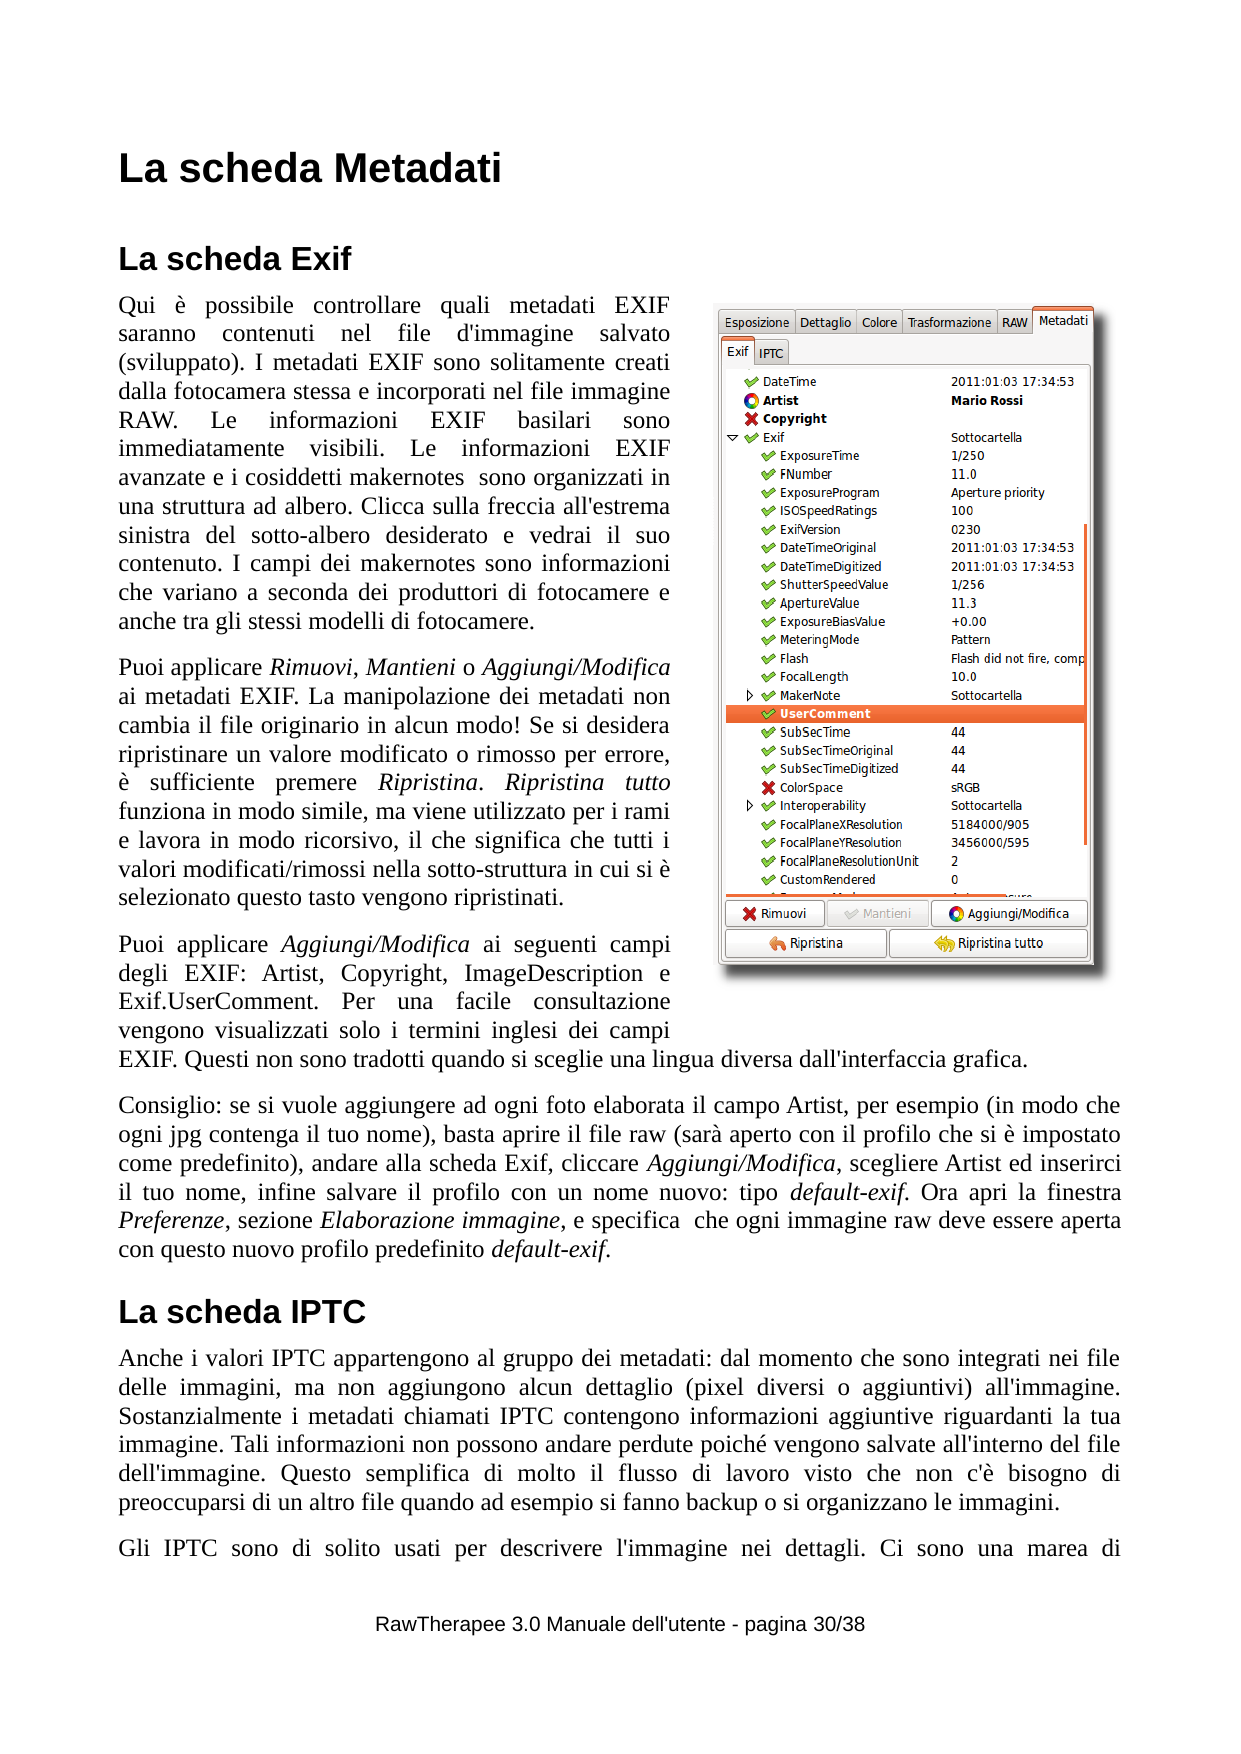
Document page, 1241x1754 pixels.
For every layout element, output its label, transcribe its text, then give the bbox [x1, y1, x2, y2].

text Puoi applicare Rimuovi, Mantieni o Aggiungi/Modifica ai metadati EXIF. La manipolazione dei metadati non cambia il file originario in alcun modo! Se si desidera ripristinare un valore modificato o rimosso per errore, è sufficiente premere Ripristina. Ripristina tutto funziona in modo simile, ma viene utilizzato per i rami e lavora in modo ricorsivo, il che significa che tutti i valori modificati/rimossi nella sotto-struttura in cui si è selezionato questo tasto vengono ripristinati. [118, 652, 712, 911]
text Qui è possibile controllare quali metadati EXIF saranno contenuti nel file d'immagine salvato (sviluppato). I metadati EXIF sono solitamente creati dalla fotocamera stessa e incorporati nel file immagine RAW. Le informazioni EXIF basilari sono immediatamente visibili. Le informazioni EXIF avanzate e i cosiddetti makernotes sono organizzati in una struttura ad albero. Clicca sulla freccia all'estrema sinistra del sotto-albero desiderato e vedrai il suo contenuto. I campi dei makernotes sono informazioni che variano a seconda dei produttori di fotocamere e anche tra gli stessi modelli di fotocamere. [118, 290, 1122, 635]
picture [712, 302, 1117, 991]
text Puoi applicare Aggiungi/Modifica ai seguenti campi degli EXIF: Artist, Copyright, ImageDescription e Exif.UserComment. Per una facile consultazione vengono visualizzati solo i termini inglesi dei campi EXIF. Questi non sono tradotti quando si sceglie una lingua diversa dall'interfaccia grafica. [118, 929, 1122, 1073]
text Anche i valori IPTC appartengono al gruppo dei metadati: dal momento che sono integrati nei file delle immagini, ma non aggiungono alcun dettaglio (pixel diversi o aggiuntivi) all'immagine. Sostanzialmente i metadati chiamati IPTC contengono informazioni aggiuntive riguardanti la tua immagine. Tali informazioni non possono andare perdute poiché vengono salvate all'interno del file dell'immagine. Questo semplifica di molto il flusso di lavoro visto che non c'è bisogno di preoccuparsi di un altro file quando ad esempio si fanno backup o si organizzano le immagini. [118, 1343, 1122, 1516]
subtitle La scheda IPTC [118, 1292, 1122, 1331]
subtitle La scheda Exif [118, 239, 1122, 277]
text Gli IPTC sono di solito usati per descrivere l'immagine nei dettagli. Ci sono una marea di [118, 1533, 1122, 1562]
subtitle La scheda Metadati [118, 143, 1122, 191]
text Consiglio: se si vuole aggiungere ad ogni foto elaborata il campo Artist, per esempio (in modo che ogni jpg contenga il tuo nome), basta aprire il file raw (sarà aperto con il profilo che si è impostato come predefinito), andare alla scheda Exif, cliccare Aggiungi/Modifica, scegliere Artist ed inserirci il tuo nome, infine salvare il profilo con un nome nuovo: tipo default-exif. Ora apri la finestra Preferenze, sezione Elaborazione immagine, e specifica che ogni immagine raw deve essere aperta con questo nuovo profilo predefinito default-exif. [118, 1090, 1122, 1263]
